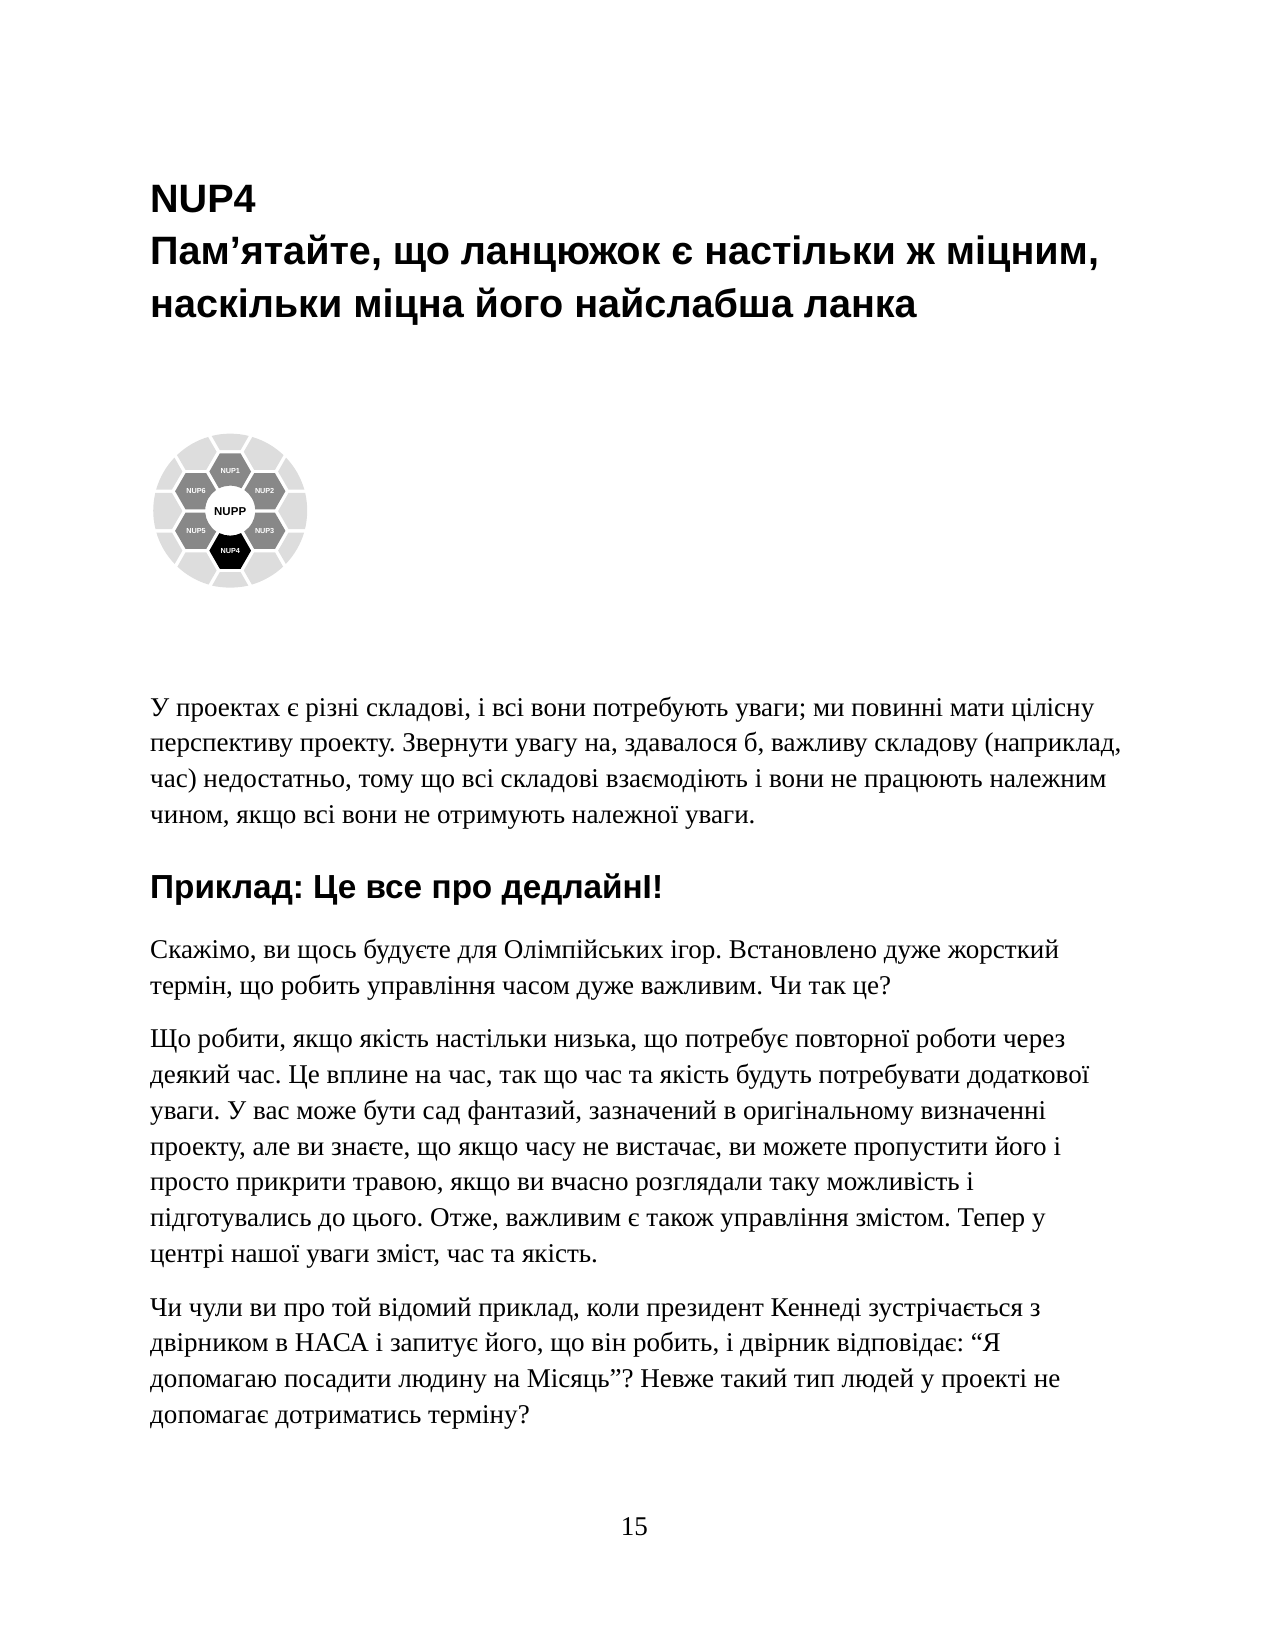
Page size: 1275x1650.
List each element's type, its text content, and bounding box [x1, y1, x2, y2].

text Скажімо, ви щось будуєте для Олімпійських ігор. Встановлено дуже жорсткий термін, що робить управління часом дуже важливим. Чи так це? [150, 933, 1125, 1000]
text У проектах є різні складові, і всі вони потребують уваги; ми повинні мати цілісну перспективу проекту. Звернути увагу на, здавалося б, важливу складову (наприклад, час) недостатньо, тому що всі складові взаємодіють і вони не працюють належним чином, якщо всі вони не отримують належної уваги. [150, 691, 1125, 829]
subtitle Приклад: Це все про дедлайнІ! [150, 868, 1125, 906]
text Чи чули ви про той відомий приклад, коли президент Кеннеді зустрічається з двірником в НАСА і запитує його, що він робить, і двірник відповідає: “Я допомагаю посадити людину на Місяць”? Невже такий тип людей у проекті не допомагає дотриматись терміну? [150, 1291, 1125, 1429]
subtitle NUP4 Пам’ятайте, що ланцюжок є настільки ж міцним, наскільки міцна його найслабша ланка [150, 175, 1125, 325]
text Що робити, якщо якість настільки низька, що потребує повторної роботи через деякий час. Це вплине на час, так що час та якість будуть потребувати додаткової уваги. У вас може бути сад фантазий, зазначений в оригінальному визначенні проекту, але ви знаєте, що якщо часу не вистачає, ви можете пропустити його і просто прикрити травою, якщо ви вчасно розглядали таку можливість і підготувались до цього. Отже, важливим є також управління змістом. Тепер у центрі нашої уваги зміст, час та якість. [150, 1023, 1125, 1268]
